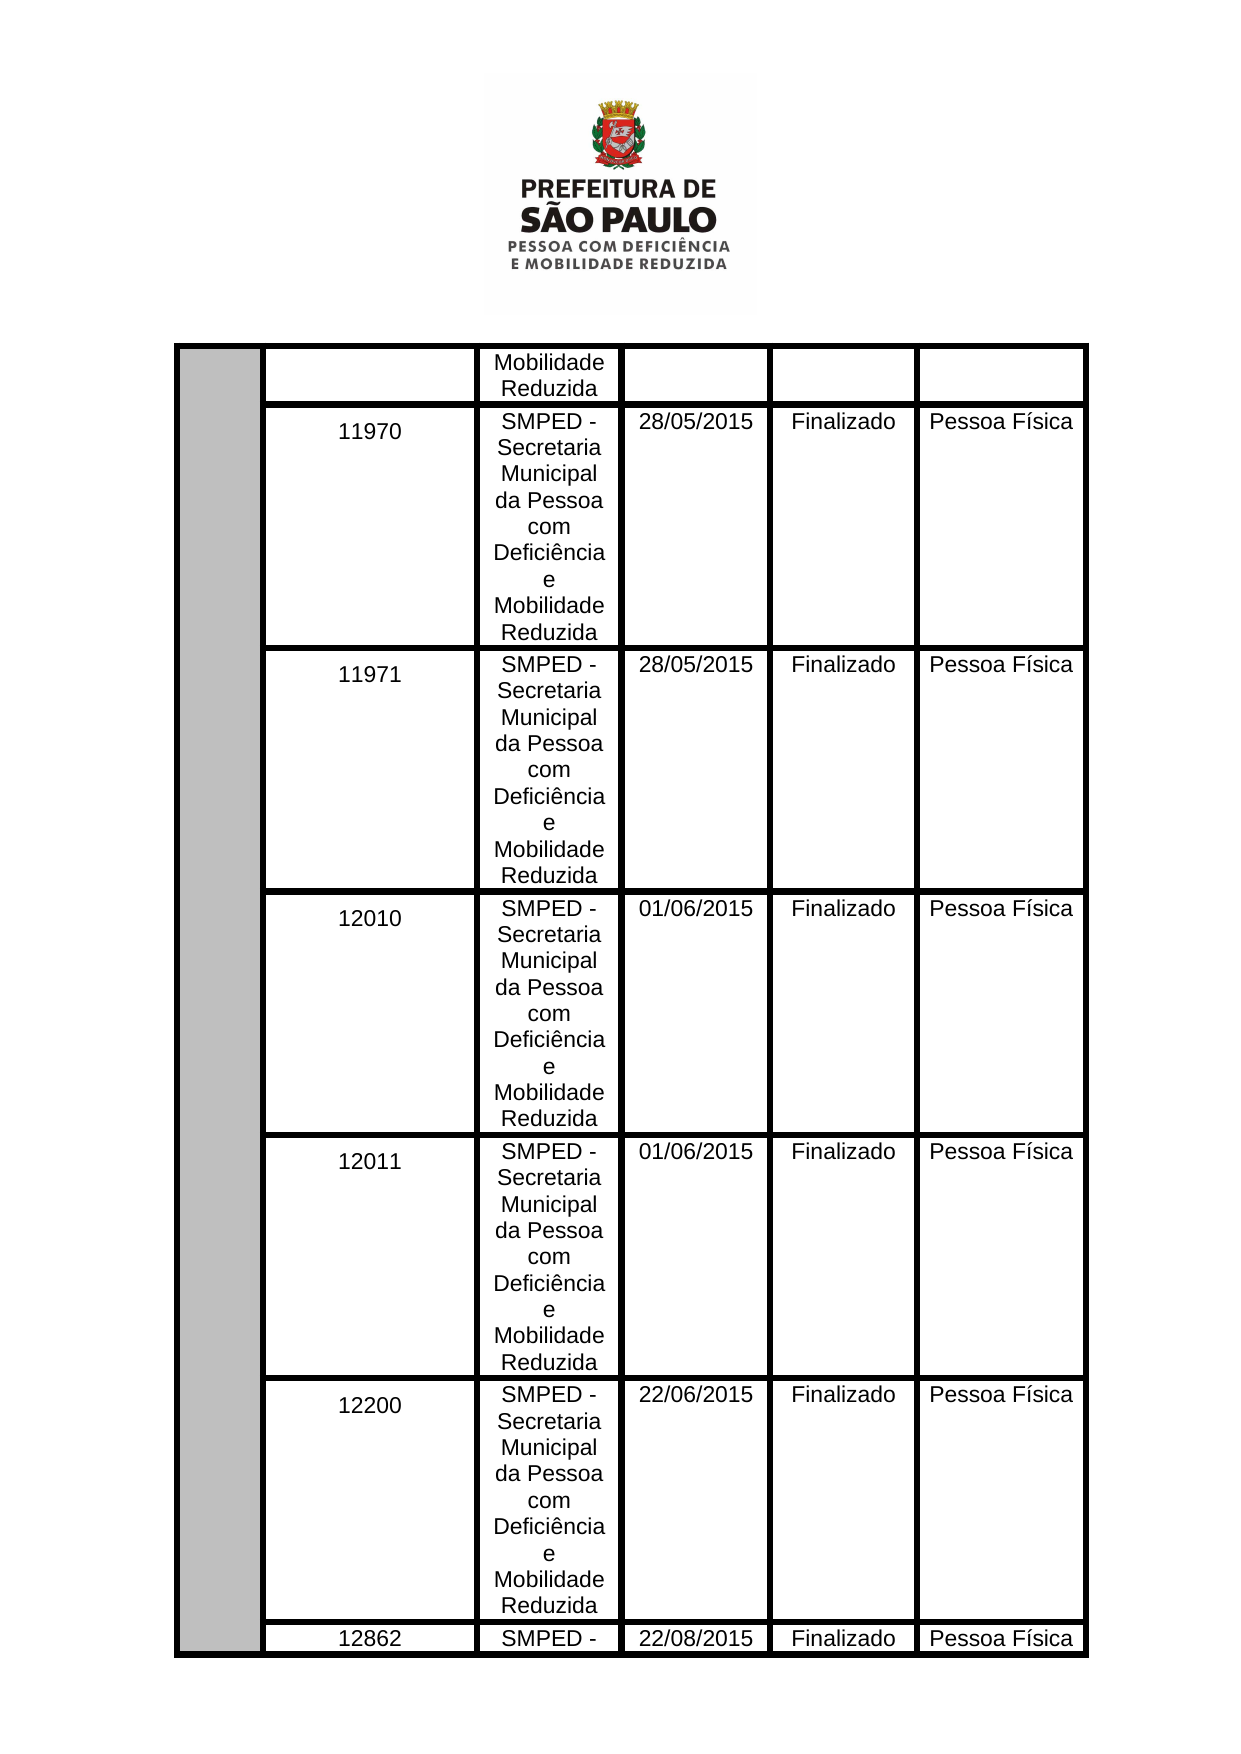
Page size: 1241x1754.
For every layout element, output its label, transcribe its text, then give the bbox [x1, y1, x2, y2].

table_cell Pessoa Física [920, 408, 1083, 645]
table_cell Pessoa Física [920, 1138, 1083, 1375]
table_cell 12862 [266, 1625, 474, 1651]
table_cell 12011 [266, 1138, 474, 1375]
table_cell 22/08/2015 [625, 1625, 767, 1651]
table_cell SMPED - Secretaria Municipal da Pessoa com Deficiência e Mobilidade Reduzida [480, 1138, 618, 1375]
table_cell Mobilidade Reduzida [480, 349, 618, 401]
table_cell 12010 [266, 895, 474, 1132]
table_cell Finalizado [773, 1625, 914, 1651]
table_cell 01/06/2015 [625, 895, 767, 1132]
table_cell Pessoa Física [920, 1381, 1083, 1618]
table_cell SMPED - Secretaria Municipal da Pessoa com Deficiência e Mobilidade Reduzida [480, 895, 618, 1132]
table_cell SMPED - Secretaria Municipal da Pessoa com Deficiência e Mobilidade Reduzida [480, 408, 618, 645]
table_cell 28/05/2015 [625, 408, 767, 645]
table_cell 11970 [266, 408, 474, 645]
table_cell Finalizado [773, 895, 914, 1132]
table_cell [625, 349, 767, 401]
table_cell Pessoa Física [920, 651, 1083, 888]
table_cell Finalizado [773, 1381, 914, 1618]
table_cell [180, 349, 260, 1651]
table_cell Finalizado [773, 651, 914, 888]
table_cell SMPED - Secretaria Municipal da Pessoa com Deficiência e Mobilidade Reduzida [480, 651, 618, 888]
table_cell SMPED [480, 1625, 618, 1651]
table_cell 22/06/2015 [625, 1381, 767, 1618]
table_cell [920, 349, 1083, 401]
table_cell 12200 [266, 1381, 474, 1618]
table_cell [266, 349, 474, 401]
table_cell Pessoa Física [920, 1625, 1083, 1651]
table_cell [773, 349, 914, 401]
table_cell 01/06/2015 [625, 1138, 767, 1375]
table_cell 11971 [266, 651, 474, 888]
table_cell Pessoa Física [920, 895, 1083, 1132]
table_cell 28/05/2015 [625, 651, 767, 888]
table_cell Finalizado [773, 408, 914, 645]
table_cell Finalizado [773, 1138, 914, 1375]
table_cell SMPED - Secretaria Municipal da Pessoa com Deficiência e Mobilidade Reduzida [480, 1381, 618, 1618]
